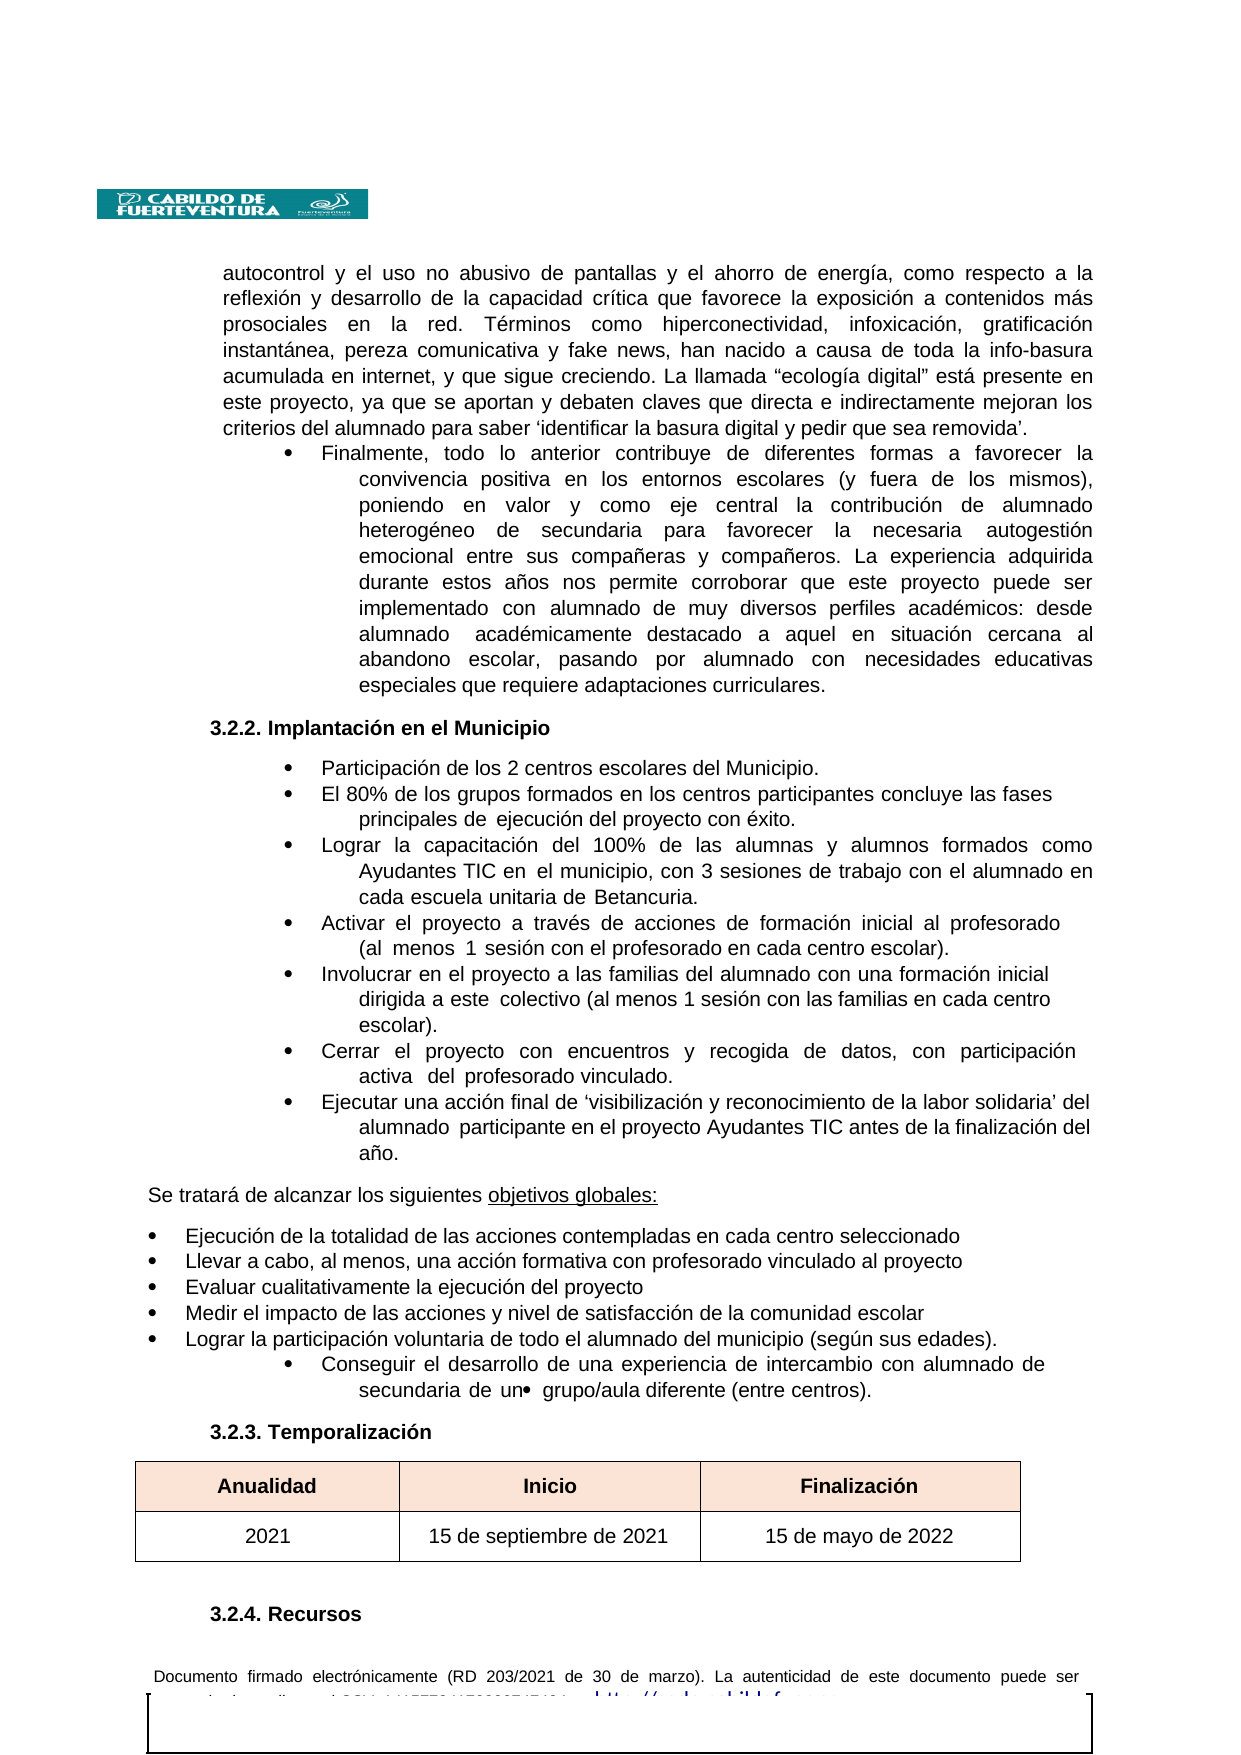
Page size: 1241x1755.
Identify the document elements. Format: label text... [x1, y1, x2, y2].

picture [97, 189, 369, 219]
list Lograr la participación voluntaria de todo el alumnado del municipio (según sus edades). [148, 1326, 1107, 1351]
list Involucrar en el proyecto a las familias del alumnado con una formación inicial dirigida a este colectivo (al menos 1 sesión con las familias en cada centro escolar). [284, 962, 1093, 1037]
list Participación de los 2 centros escolares del Municipio. [284, 756, 1107, 780]
list Temporalización [210, 1420, 1107, 1444]
list Llevar a cabo, al menos, una acción formativa con profesorado vinculado al proyecto [148, 1249, 1107, 1273]
table_cell 15 de septiembre de 2021 [400, 1512, 700, 1561]
list Activar el proyecto a través de acciones de formación inicial al profesorado (al menos 1 sesión con el profesorado en cada centro escolar). [284, 911, 1093, 960]
table_cell 2021 [136, 1512, 399, 1561]
table_header Anualidad [136, 1462, 399, 1511]
list Ejecución de la totalidad de las acciones contempladas en cada centro seleccionado [148, 1223, 1107, 1248]
text Se tratará de alcanzar los siguientes objetivos globales: [148, 1183, 1107, 1207]
text autocontrol y el uso no abusivo de pantallas y el ahorro de energía, como respecto a la reflexión y desarrollo de la capacidad crítica que favorece la exposición a contenidos más prosociales en la red. Términos como hiperconectividad, infoxicación, gratificación instantánea, pereza comunicativa y fake news, han nacido a causa de toda la info-basura acumulada en internet, y que sigue creciendo. La llamada “ecología digital” está presente en este proyecto, ya que se aportan y debaten claves que directa e indirectamente mejoran los criterios del alumnado para saber ‘identificar la basura digital y pedir que sea removida’. [223, 260, 1093, 439]
list Cerrar el proyecto con encuentros y recogida de datos, con participación activa del profesorado vinculado. [284, 1038, 1093, 1088]
list El 80% de los grupos formados en los centros participantes concluye las fases principales de ejecución del proyecto con éxito. [284, 782, 1093, 831]
list Evaluar cualitativamente la ejecución del proyecto [148, 1275, 1107, 1299]
list Finalmente, todo lo anterior contribuye de diferentes formas a favorecer la convivencia positiva en los entornos escolares (y fuera de los mismos), poniendo en valor y como eje central la contribución de alumnado heterogéneo de secundaria para favorecer la necesaria autogestión emocional entre sus compañeras y compañeros. La experiencia adquirida durante estos años nos permite corroborar que este proyecto puede ser implementado con alumnado de muy diversos perfiles académicos: desde alumnado académicamente destacado a aquel en situación cercana al abandono escolar, pasando por alumnado con necesidades educativas especiales que requiere adaptaciones curriculares. [284, 441, 1093, 697]
table_cell 15 de mayo de 2022 [701, 1512, 1020, 1561]
list Implantación en el Municipio [210, 715, 1107, 739]
list Conseguir el desarrollo de una experiencia de intercambio con alumnado de secundaria de ungrupo/aula diferente (entre centros). [284, 1352, 1093, 1402]
list Medir el impacto de las acciones y nivel de satisfacción de la comunidad escolar [148, 1301, 1107, 1325]
list Recursos [210, 1602, 1107, 1626]
list Lograr la capacitación del 100% de las alumnas y alumnos formados como Ayudantes TIC en el municipio, con 3 sesiones de trabajo con el alumnado en cada escuela unitaria de Betancuria. [284, 833, 1093, 909]
list Ejecutar una acción final de ‘visibilización y reconocimiento de la labor solidaria’ del alumnado participante en el proyecto Ayudantes TIC antes de la finalización del año. [284, 1090, 1093, 1164]
table_header Finalización [701, 1462, 1020, 1511]
table_header Inicio [400, 1462, 700, 1511]
